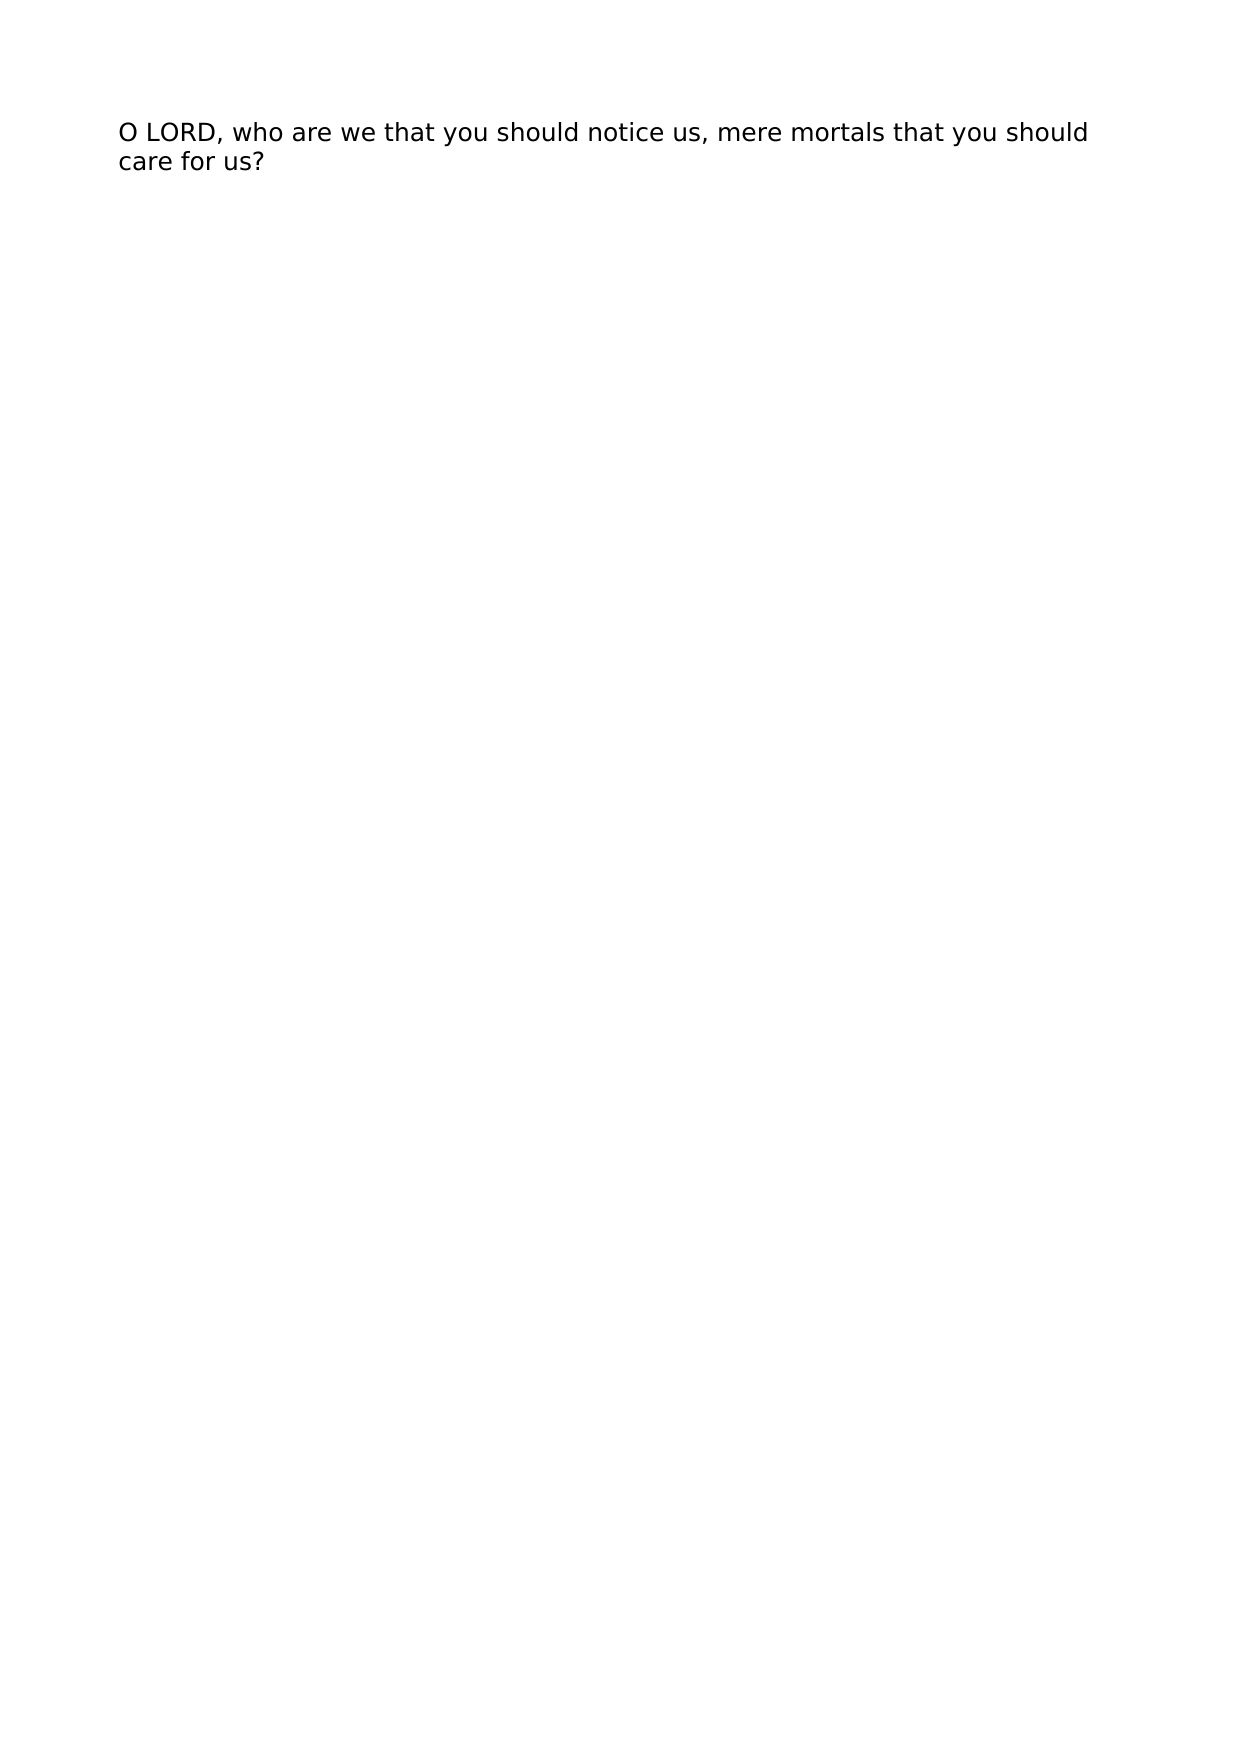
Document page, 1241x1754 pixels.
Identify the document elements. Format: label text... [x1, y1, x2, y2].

text O LORD, who are we that you should notice us, mere mortals that you should care for us? [118, 118, 1122, 176]
